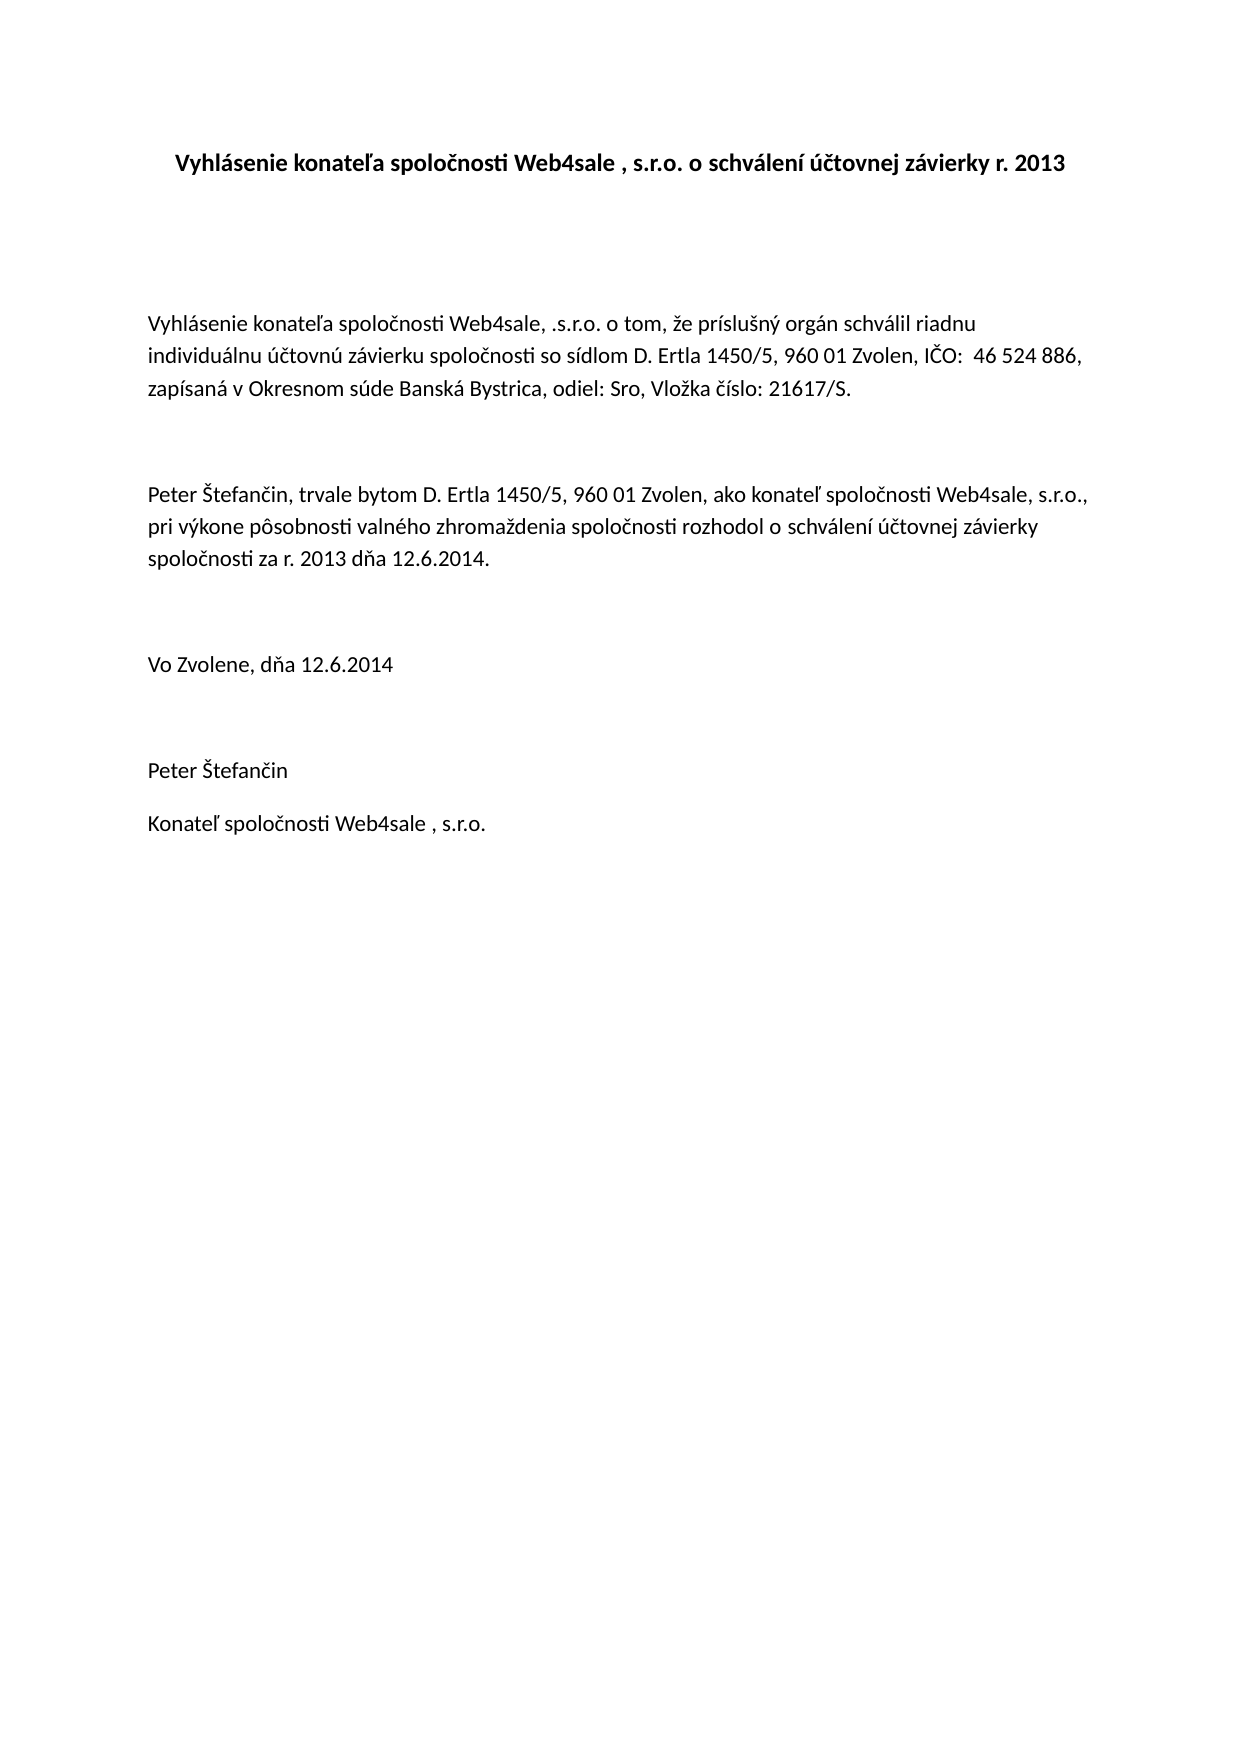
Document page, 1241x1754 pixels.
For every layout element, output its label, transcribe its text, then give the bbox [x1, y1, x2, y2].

text Vo Zvolene, dňa 12.6.2014 [148, 650, 1093, 678]
text Peter Štefančin, trvale bytom D. Ertla 1450/5, 960 01 Zvolen, ako konateľ spoločnosti Web4sale, s.r.o., pri výkone pôsobnosti valného zhromaždenia spoločnosti rozhodol o schválení účtovnej závierky spoločnosti za r. 2013 dňa 12.6.2014. [148, 480, 1093, 572]
text Konateľ spoločnosti Web4sale , s.r.o. [148, 809, 1093, 837]
text Vyhlásenie konateľa spoločnosti Web4sale, .s.r.o. o tom, že príslušný orgán schválil riadnu individuálnu účtovnú závierku spoločnosti so sídlom D. Ertla 1450/5, 960 01 Zvolen, IČO: 46 524 886, zapísaná v Okresnom súde Banská Bystrica, odiel: Sro, Vložka číslo: 21617/S. [148, 309, 1093, 402]
text Peter Štefančin [148, 756, 1093, 784]
text Vyhlásenie konateľa spoločnosti Web4sale , s.r.o. o schválení účtovnej závierky r. 2013 [148, 148, 1093, 178]
